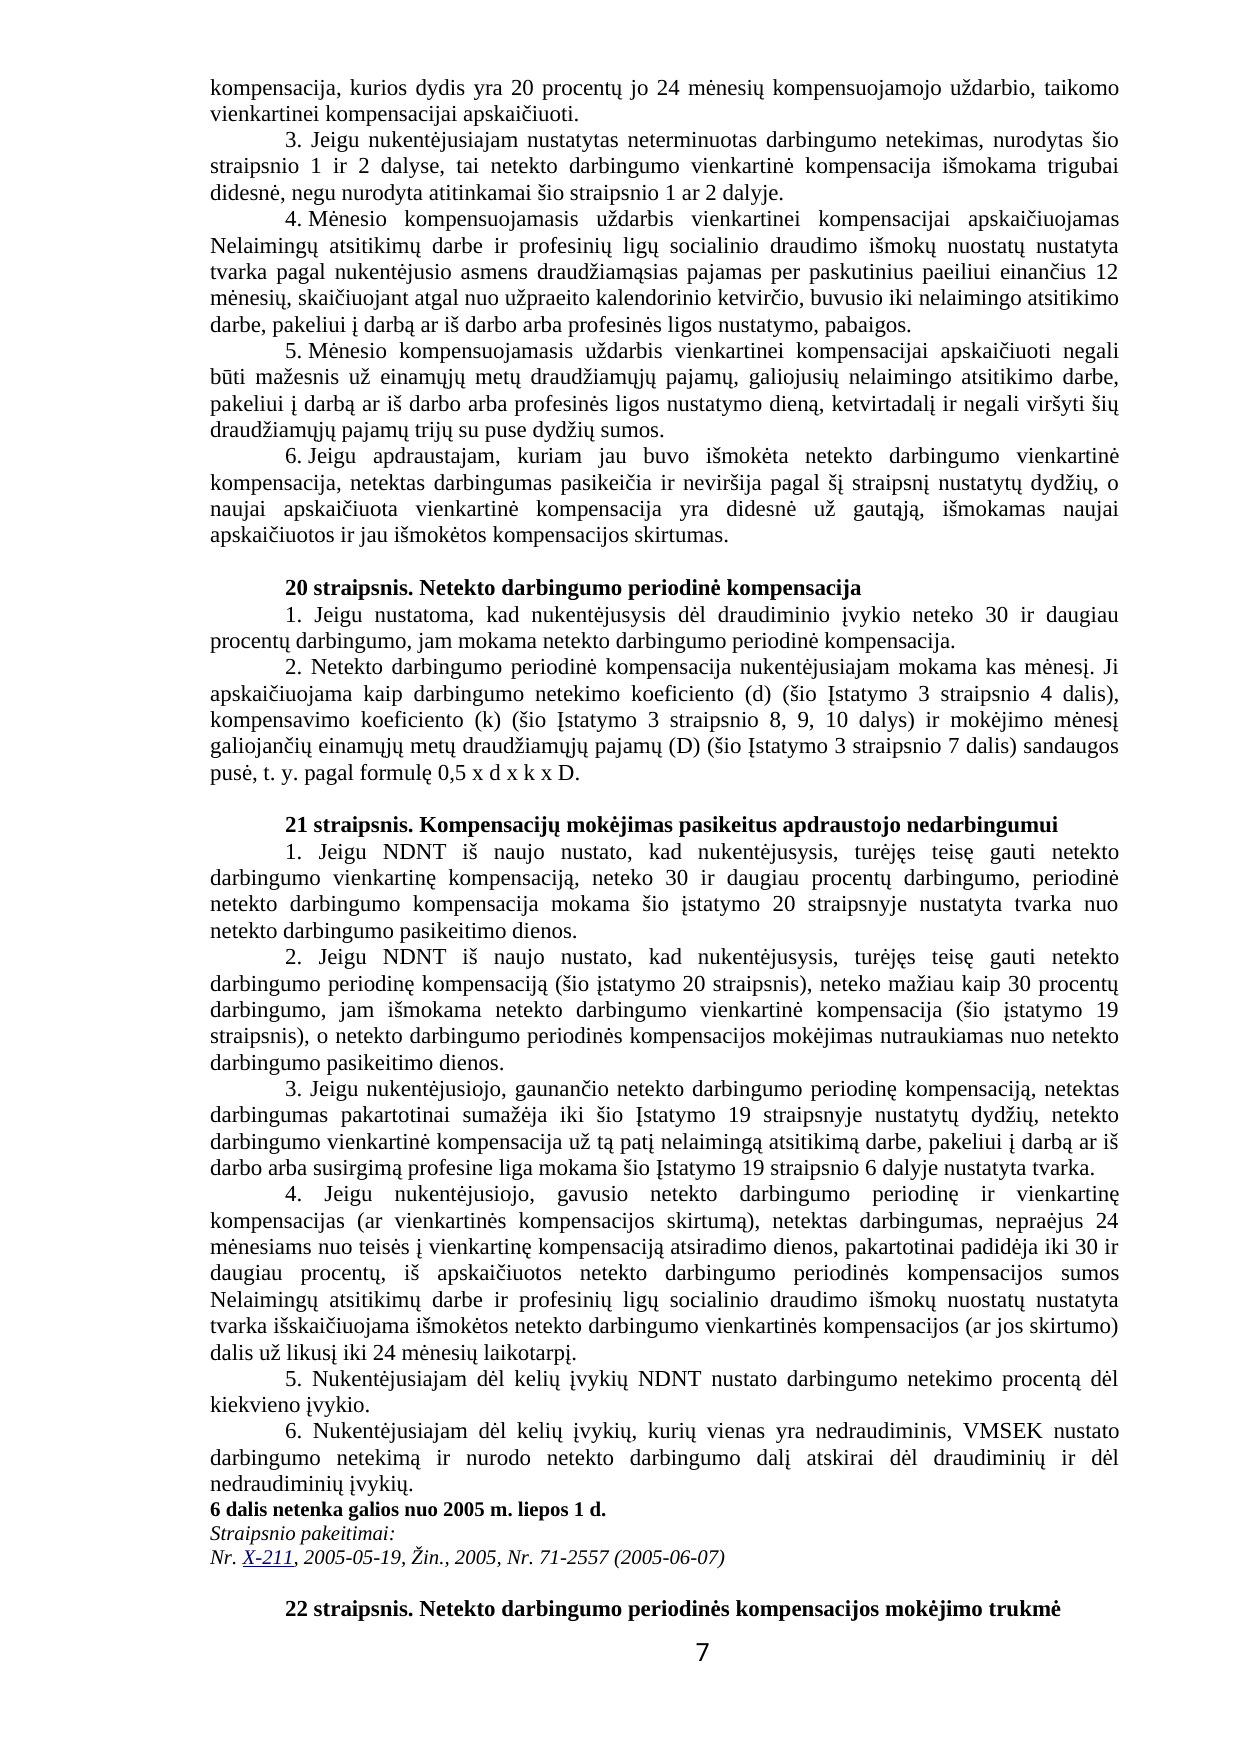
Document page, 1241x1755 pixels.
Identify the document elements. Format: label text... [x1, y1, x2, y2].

text Straipsnio pakeitimai: [210, 1521, 1120, 1545]
text 4. Jeigu nukentėjusiojo, gavusio netekto darbingumo periodinę ir vienkartinę kompensacijas (ar vienkartinės kompensacijos skirtumą), netektas darbingumas, nepraėjus 24 mėnesiams nuo teisės į vienkartinę kompensaciją atsiradimo dienos, pakartotinai padidėja iki 30 ir daugiau procentų, iš apskaičiuotos netekto darbingumo periodinės kompensacijos sumos Nelaimingų atsitikimų darbe ir profesinių ligų socialinio draudimo išmokų nuostatų nustatyta tvarka išskaičiuojama išmokėtos netekto darbingumo vienkartinės kompensacijos (ar jos skirtumo) dalis už likusį iki 24 mėnesių laikotarpį. [210, 1180, 1120, 1365]
text 2. Netekto darbingumo periodinė kompensacija nukentėjusiajam mokama kas mėnesį. Ji apskaičiuojama kaip darbingumo netekimo koeficiento (d) (šio Įstatymo 3 straipsnio 4 dalis), kompensavimo koeficiento (k) (šio Įstatymo 3 straipsnio 8, 9, 10 dalys) ir mokėjimo mėnesį galiojančių einamųjų metų draudžiamųjų pajamų (D) (šio Įstatymo 3 straipsnio 7 dalis) sandaugos pusė, t. y. pagal formulę 0,5 x d x k x D. [210, 653, 1120, 785]
text 4. Mėnesio kompensuojamasis uždarbis vienkartinei kompensacijai apskaičiuojamas Nelaimingų atsitikimų darbe ir profesinių ligų socialinio draudimo išmokų nuostatų nustatyta tvarka pagal nukentėjusio asmens draudžiamąsias pajamas per paskutinius paeiliui einančius 12 mėnesių, skaičiuojant atgal nuo užpraeito kalendorinio ketvirčio, buvusio iki nelaimingo atsitikimo darbe, pakeliui į darbą ar iš darbo arba profesinės ligos nustatymo, pabaigos. [210, 205, 1120, 337]
text 5. Mėnesio kompensuojamasis uždarbis vienkartinei kompensacijai apskaičiuoti negali būti mažesnis už einamųjų metų draudžiamųjų pajamų, galiojusių nelaimingo atsitikimo darbe, pakeliui į darbą ar iš darbo arba profesinės ligos nustatymo dieną, ketvirtadalį ir negali viršyti šių draudžiamųjų pajamų trijų su puse dydžių sumos. [210, 337, 1120, 442]
text 20 straipsnis. Netekto darbingumo periodinė kompensacija [210, 574, 1120, 601]
text 5. Nukentėjusiajam dėl kelių įvykių NDNT nustato darbingumo netekimo procentą dėl kiekvieno įvykio. [210, 1365, 1120, 1418]
text Nr. X-211, 2005-05-19, Žin., 2005, Nr. 71-2557 (2005-06-07) [210, 1545, 1120, 1569]
text 3. Jeigu nukentėjusiojo, gaunančio netekto darbingumo periodinę kompensaciją, netektas darbingumas pakartotinai sumažėja iki šio Įstatymo 19 straipsnyje nustatytų dydžių, netekto darbingumo vienkartinė kompensacija už tą patį nelaimingą atsitikimą darbe, pakeliui į darbą ar iš darbo arba susirgimą profesine liga mokama šio Įstatymo 19 straipsnio 6 dalyje nustatyta tvarka. [210, 1075, 1120, 1180]
text 22 straipsnis. Netekto darbingumo periodinės kompensacijos mokėjimo trukmė [285, 1595, 1120, 1622]
text 1. Jeigu nustatoma, kad nukentėjusysis dėl draudiminio įvykio neteko 30 ir daugiau procentų darbingumo, jam mokama netekto darbingumo periodinė kompensacija. [210, 601, 1120, 653]
text 6. Jeigu apdraustajam, kuriam jau buvo išmokėta netekto darbingumo vienkartinė kompensacija, netektas darbingumas pasikeičia ir neviršija pagal šį straipsnį nustatytų dydžių, o naujai apskaičiuota vienkartinė kompensacija yra didesnė už gautąją, išmokamas naujai apskaičiuotos ir jau išmokėtos kompensacijos skirtumas. [210, 442, 1120, 548]
text 6. Nukentėjusiajam dėl kelių įvykių, kurių vienas yra nedraudiminis, VMSEK nustato darbingumo netekimą ir nurodo netekto darbingumo dalį atskirai dėl draudiminių ir dėl nedraudiminių įvykių. [210, 1418, 1120, 1497]
text 21 straipsnis. Kompensacijų mokėjimas pasikeitus apdraustojo nedarbingumui [210, 811, 1120, 838]
text 1. Jeigu NDNT iš naujo nustato, kad nukentėjusysis, turėjęs teisę gauti netekto darbingumo vienkartinę kompensaciją, neteko 30 ir daugiau procentų darbingumo, periodinė netekto darbingumo kompensacija mokama šio įstatymo 20 straipsnyje nustatyta tvarka nuo netekto darbingumo pasikeitimo dienos. [210, 838, 1120, 943]
text 3. Jeigu nukentėjusiajam nustatytas neterminuotas darbingumo netekimas, nurodytas šio straipsnio 1 ir 2 dalyse, tai netekto darbingumo vienkartinė kompensacija išmokama trigubai didesnė, negu nurodyta atitinkamai šio straipsnio 1 ar 2 dalyje. [210, 126, 1120, 205]
text 6 dalis netenka galios nuo 2005 m. liepos 1 d. [210, 1497, 1120, 1521]
text 2. Jeigu NDNT iš naujo nustato, kad nukentėjusysis, turėjęs teisę gauti netekto darbingumo periodinę kompensaciją (šio įstatymo 20 straipsnis), neteko mažiau kaip 30 procentų darbingumo, jam išmokama netekto darbingumo vienkartinė kompensacija (šio įstatymo 19 straipsnis), o netekto darbingumo periodinės kompensacijos mokėjimas nutraukiamas nuo netekto darbingumo pasikeitimo dienos. [210, 943, 1120, 1075]
text kompensacija, kurios dydis yra 20 procentų jo 24 mėnesių kompensuojamojo uždarbio, taikomo vienkartinei kompensacijai apskaičiuoti. [210, 73, 1120, 126]
